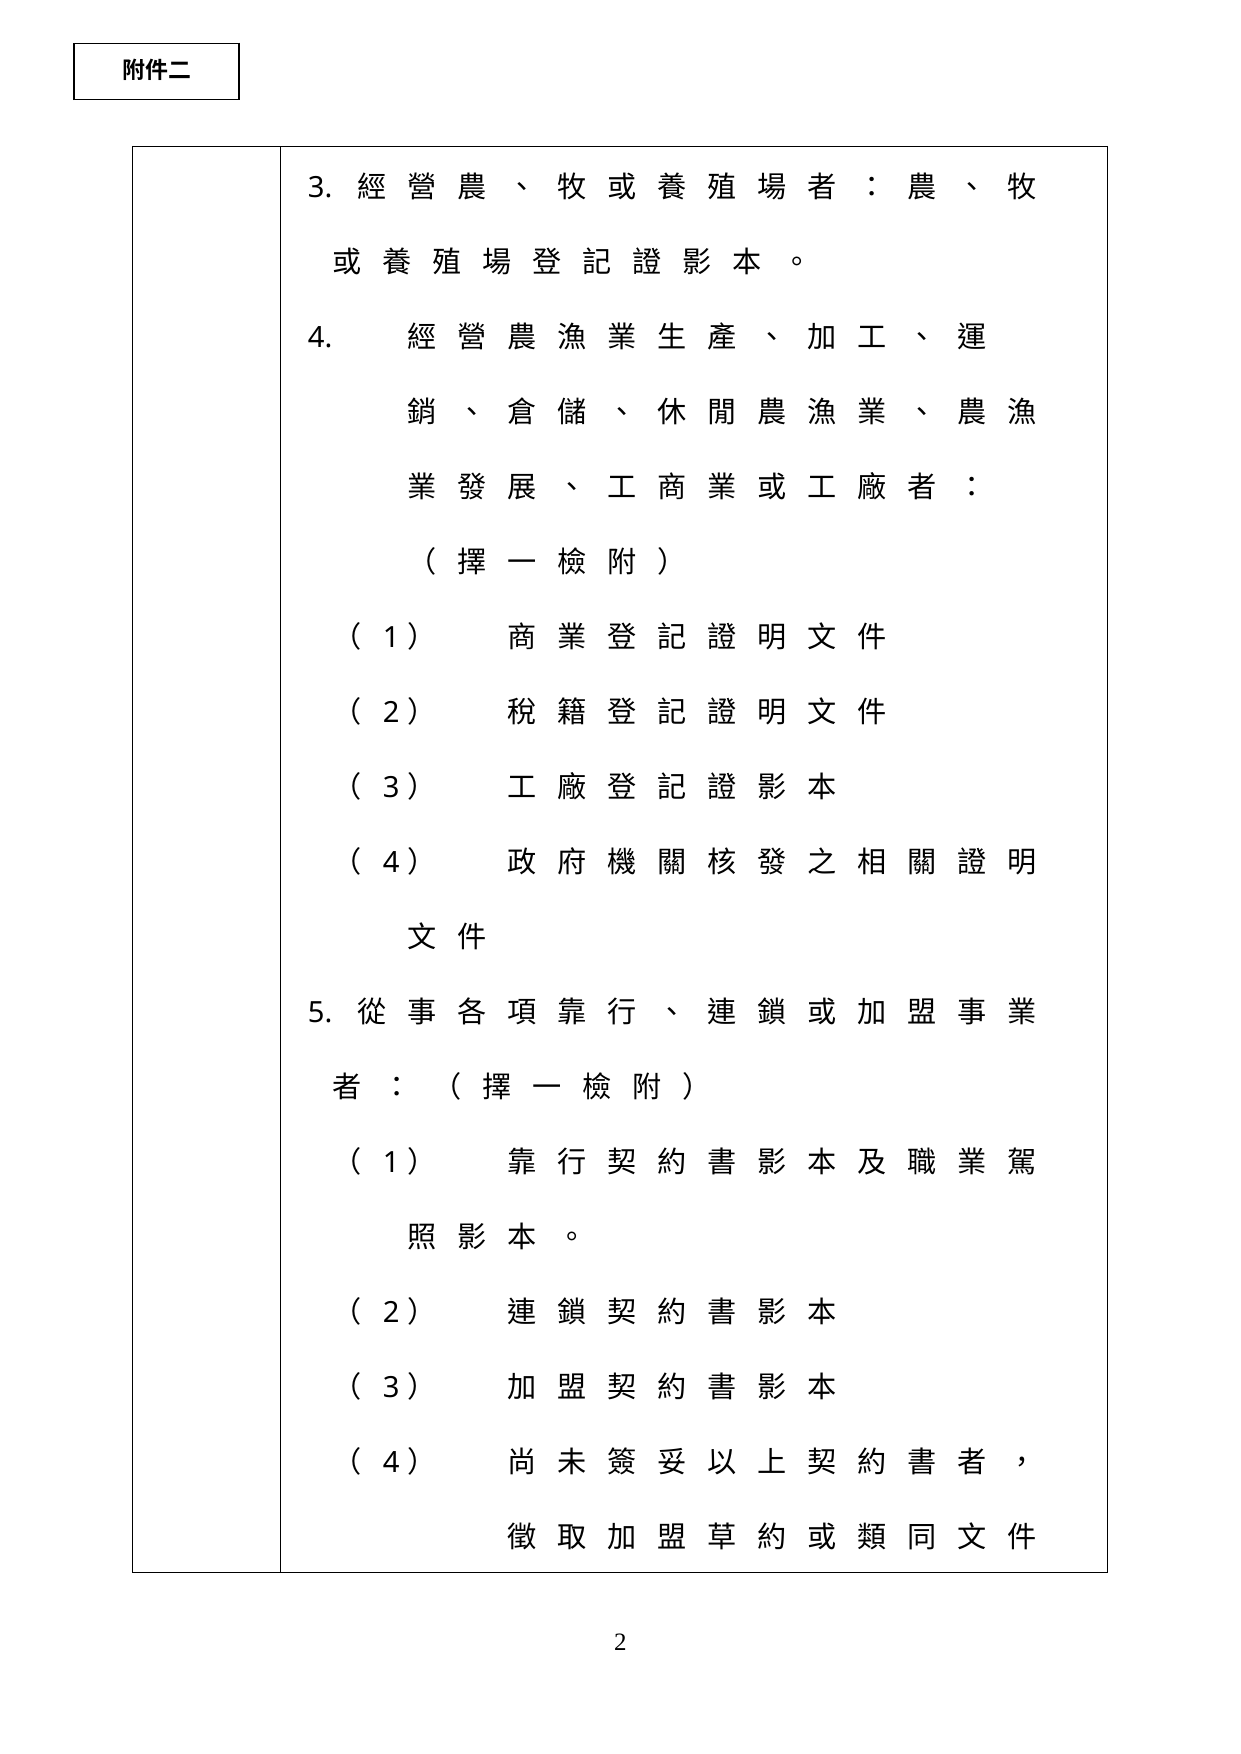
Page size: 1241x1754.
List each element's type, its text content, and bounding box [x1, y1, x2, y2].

table_cell 本人自有農業用地、漁船者：土地登記謄本或漁業執照影本。 承租或借用農業用地從事農作、森林、養殖、畜牧者：土地所有人之使用同意書正本。 經營農、牧或養殖場者：農、牧或養殖場登記證影本。 經營農漁業生產、加工、運銷、倉儲、休閒農漁業、農漁業發展、工商業或工廠者：（擇一檢附） 商業登記證明文件 稅籍登記證明文件 工廠登記證影本 政府機關核發之相關證明文件 從事各項靠行、連鎖或加盟事業者：（擇一檢附） 靠行契約書影本及職業駕照影本。 連鎖契約書影本 加盟契約書影本 尚未簽妥以上契約書者，徵取加盟草約或類同文件影本，並於貸放之日起三個月內徵取加盟契約影本 經營零售業，有固定店面或無店面者：（擇一檢附） 攤販營業許可證。 傳統零售市場攤位承租證明。 夜市自治會（管委會）攤位租約（清潔費、管理費）等文件證明影本。 依「原住民保留地開發管理辦法」規定取得地上權、耕作權或其他權利，且用於農作、森林、養殖、畜牧或其他經營型態者：土地登記謄本。 [281, 147, 1107, 1572]
table_cell [133, 147, 280, 1572]
